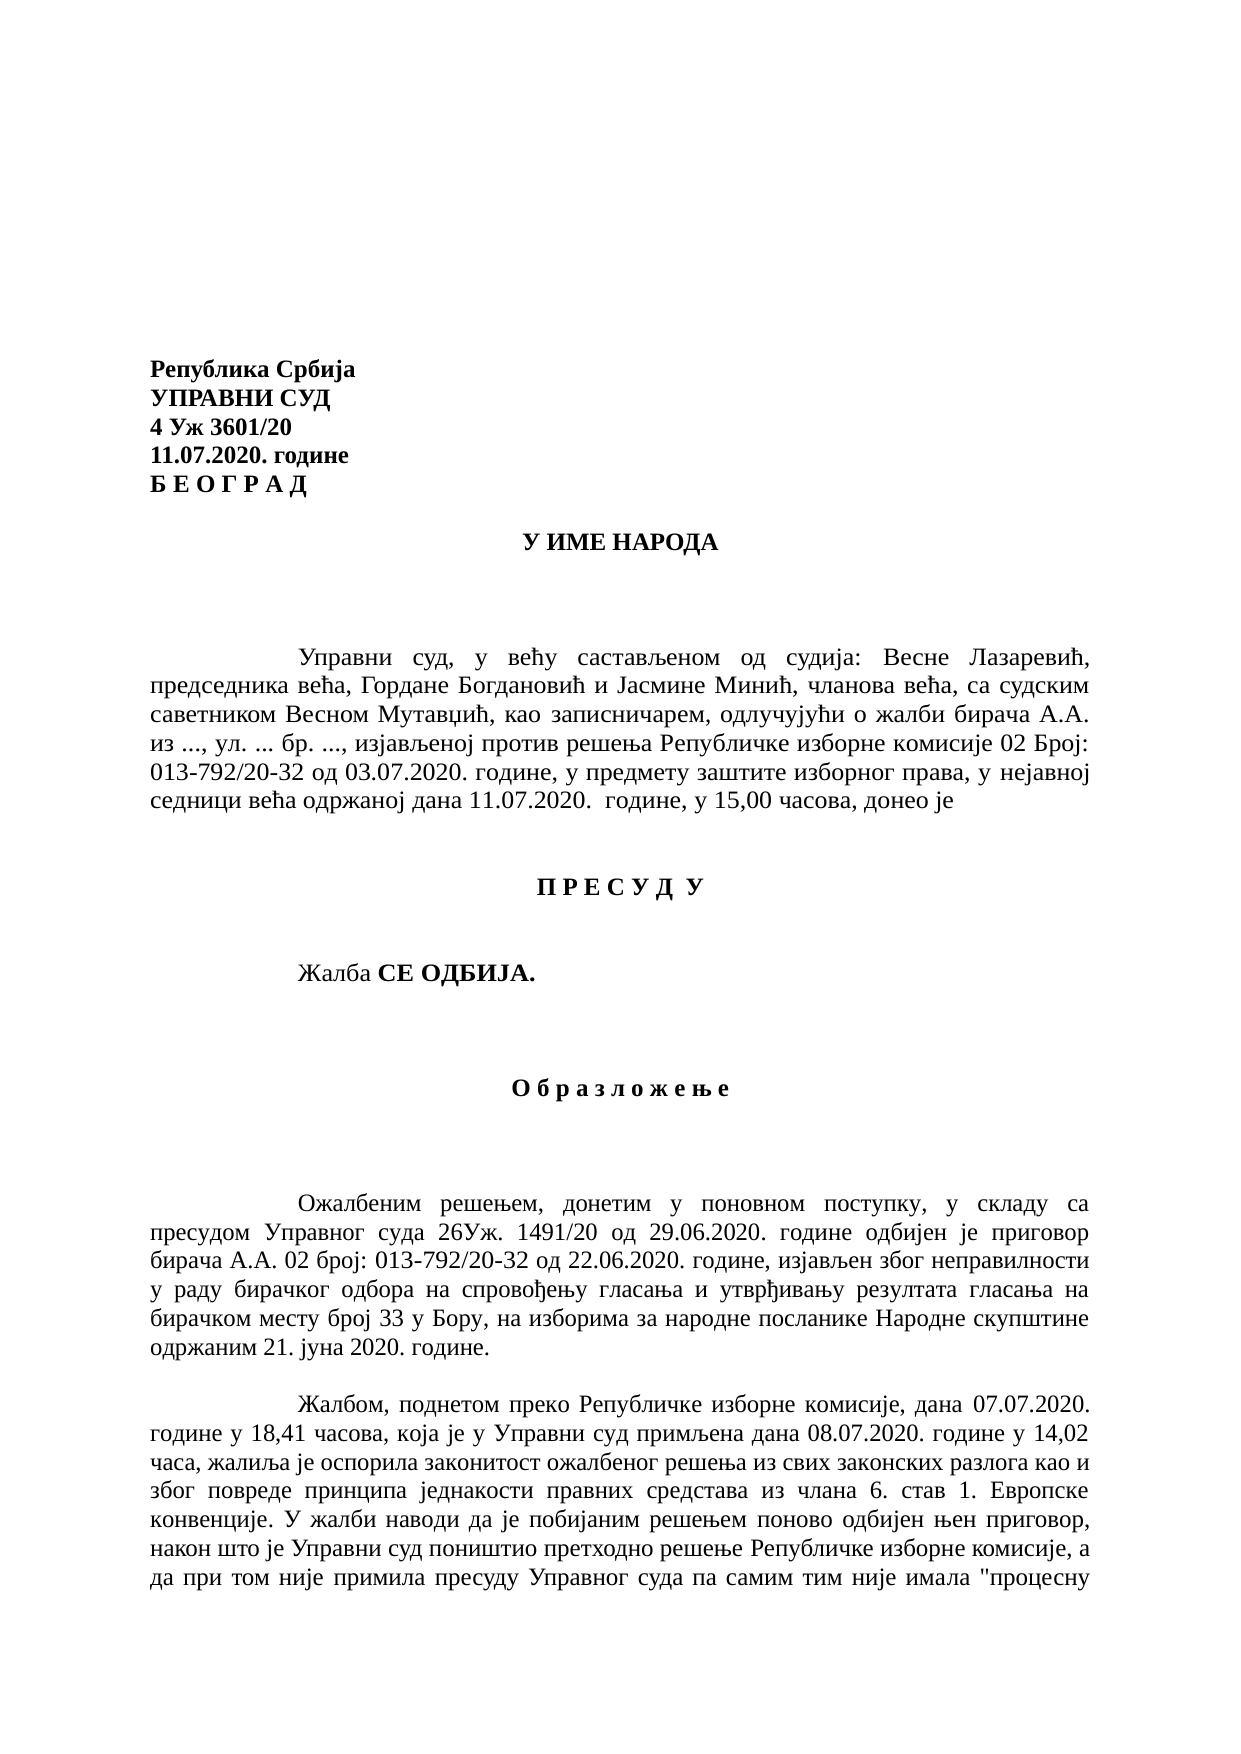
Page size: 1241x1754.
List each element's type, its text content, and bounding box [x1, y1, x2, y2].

text УПРАВНИ СУД [150, 383, 1090, 412]
text Ожалбеним решењем, донетим у поновном поступку, у складу са пресудом Управног суда 26Уж. 1491/20 од 29.06.2020. године одбијен је приговор бирача A.A. 02 број: 013-792/20-32 од 22.06.2020. године, изјављен због неправилности у раду бирачког одбора на спровођењу гласања и утврђивању резултата гласања на бирачком месту број 33 у Бору, на изборима за народне посланике Народне скупштине одржаним 21. јуна 2020. године. [150, 1188, 1090, 1360]
text Жалба СЕ ОДБИЈА. [150, 958, 1090, 987]
text Б Е О Г Р А Д [150, 469, 1090, 498]
text Управни суд, у већу састављеном од судија: Весне Лазаревић, председника већа, Гордане Богдановић и Јасмине Минић, чланова већа, са судским саветником Весном Мутавџић, као записничарем, одлучујући о жалби бирача A.A. из ..., ул. ... бр. ..., изјављеној против решења Републичке изборне комисије 02 Број: 013-792/20-32 од 03.07.2020. године, у предмету заштите изборног права, у нејавној седници већа одржаној дана 11.07.2020. године, у 15,00 часова, донео је [150, 642, 1090, 814]
text 4 Уж 3601/20 [150, 412, 1090, 440]
text Жалбом, поднетом преко Републичке изборне комисије, дана 07.07.2020. године у 18,41 часова, која је у Управни суд примљена дана 08.07.2020. године у 14,02 часа, жалиља је оспорила законитост ожалбеног решења из свих законских разлога као и због повреде принципа једнакости правних средстава из члана 6. став 1. Европске конвенције. У жалби наводи да је побијаним решењем поново одбијен њен приговор, након што је Управни суд поништио претходно решење Републичке изборне комисије, а да при том није примила пресуду Управног суда па самим тим није имала "процесну [150, 1389, 1090, 1590]
text П Р Е С У Д У [150, 872, 1090, 900]
text Република Србија [150, 148, 1090, 383]
text У ИМЕ НАРОДА [150, 527, 1090, 555]
text О б р а з л о ж е њ е [150, 1073, 1090, 1102]
text 11.07.2020. године [150, 440, 1090, 469]
